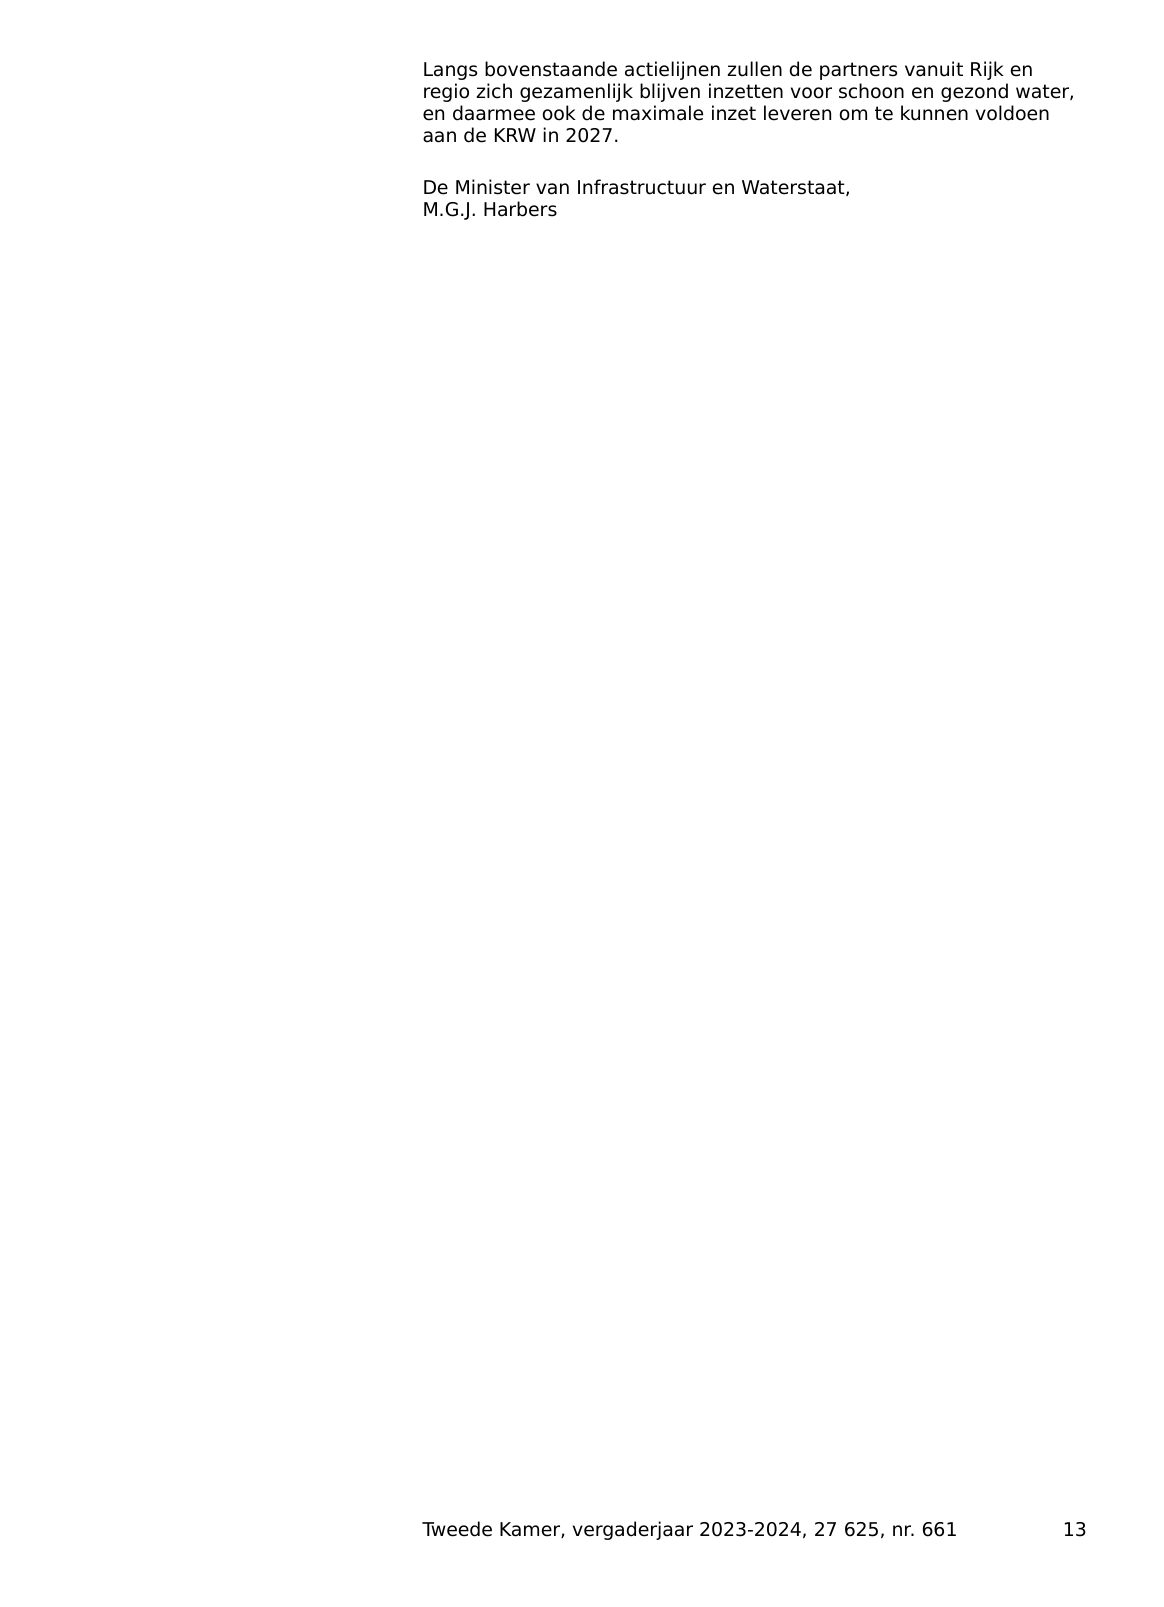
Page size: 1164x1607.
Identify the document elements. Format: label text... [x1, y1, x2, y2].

text De Minister van Infrastructuur en Waterstaat, M.G.J. Harbers [422, 177, 1087, 221]
text Langs bovenstaande actielijnen zullen de partners vanuit Rijk en regio zich gezamenlijk blijven inzetten voor schoon en gezond water, en daarmee ook de maximale inzet leveren om te kunnen voldoen aan de KRW in 2027. [422, 59, 1087, 147]
